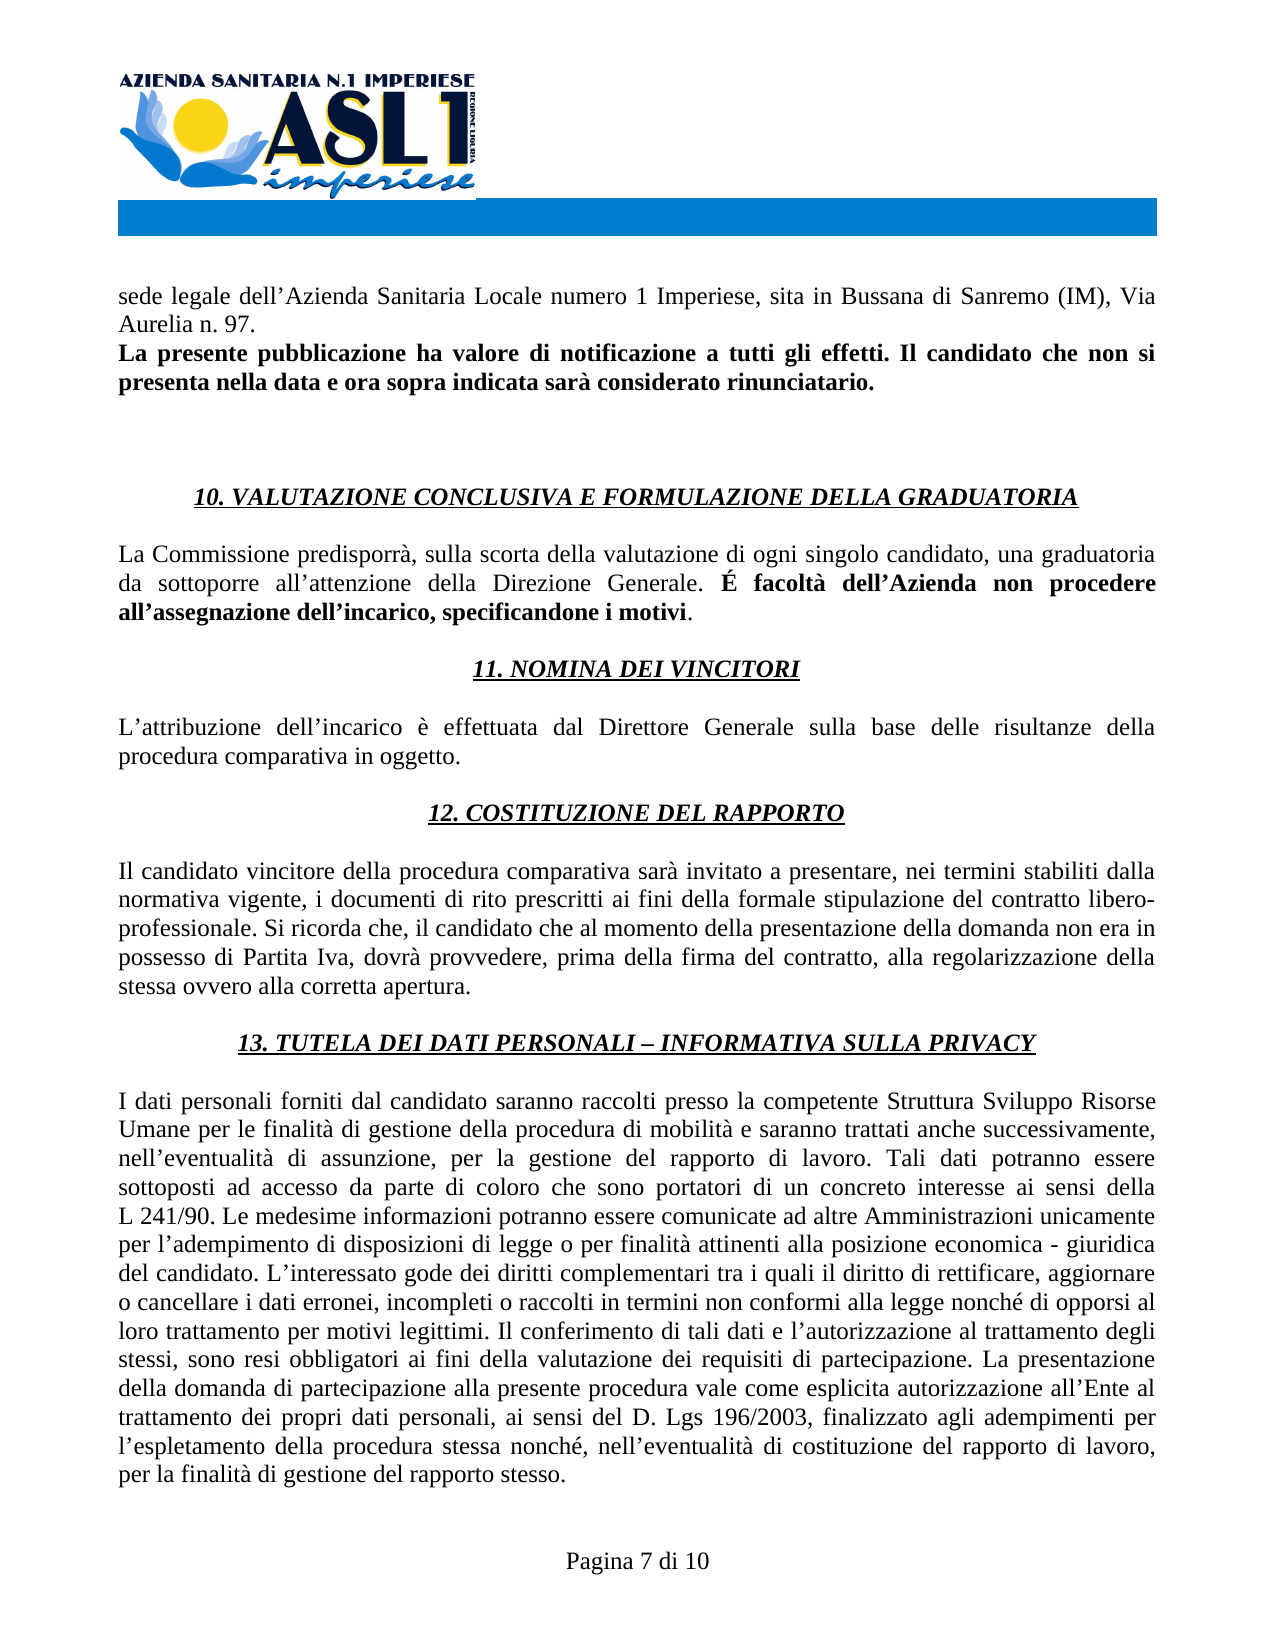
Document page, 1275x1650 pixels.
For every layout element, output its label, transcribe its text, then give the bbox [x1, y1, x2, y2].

text L’attribuzione dell’incarico è effettuata dal Direttore Generale sulla base delle risultanze della procedura comparativa in oggetto. [118, 712, 1157, 769]
text 12. COSTITUZIONE DEL RAPPORTO [118, 798, 1157, 827]
text sede legale dell’Azienda Sanitaria Locale numero 1 Imperiese, sita in Bussana di Sanremo (IM), Via Aurelia n. 97. [118, 281, 1157, 338]
text 10. VALUTAZIONE CONCLUSIVA E FORMULAZIONE DELLA GRADUATORIA [118, 482, 1157, 511]
picture [119, 74, 475, 199]
text Il candidato vincitore della procedura comparativa sarà invitato a presentare, nei termini stabiliti dalla normativa vigente, i documenti di rito prescritti ai fini della formale stipulazione del contratto libero-professionale. Si ricorda che, il candidato che al momento della presentazione della domanda non era in possesso di Partita Iva, dovrà provvedere, prima della firma del contratto, alla regolarizzazione della stessa ovvero alla corretta apertura. [118, 856, 1157, 999]
text La presente pubblicazione ha valore di notificazione a tutti gli effetti. Il candidato che non si presenta nella data e ora sopra indicata sarà considerato rinunciatario. [118, 338, 1157, 396]
text 13. TUTELA DEI DATI PERSONALI – INFORMATIVA SULLA PRIVACY [118, 1028, 1157, 1057]
subtitle 11. NOMINA DEI VINCITORI [118, 654, 1157, 683]
text I dati personali forniti dal candidato saranno raccolti presso la competente Struttura Sviluppo Risorse Umane per le finalità di gestione della procedura di mobilità e saranno trattati anche successivamente, nell’eventualità di assunzione, per la gestione del rapporto di lavoro. Tali dati potranno essere sottoposti ad accesso da parte di coloro che sono portatori di un concreto interesse ai sensi della L 241/90. Le medesime informazioni potranno essere comunicate ad altre Amministrazioni unicamente per l’adempimento di disposizioni di legge o per finalità attinenti alla posizione economica - giuridica del candidato. L’interessato gode dei diritti complementari tra i quali il diritto di rettificare, aggiornare o cancellare i dati erronei, incompleti o raccolti in termini non conformi alla legge nonché di opporsi al loro trattamento per motivi legittimi. Il conferimento di tali dati e l’autorizzazione al trattamento degli stessi, sono resi obbligatori ai fini della valutazione dei requisiti di partecipazione. La presentazione della domanda di partecipazione alla presente procedura vale come esplicita autorizzazione all’Ente al trattamento dei propri dati personali, ai sensi del D. Lgs 196/2003, finalizzato agli adempimenti per l’espletamento della procedura stessa nonché, nell’eventualità di costituzione del rapporto di lavoro, per la finalità di gestione del rapporto stesso. [118, 1086, 1157, 1488]
text La Commissione predisporrà, sulla scorta della valutazione di ogni singolo candidato, una graduatoria da sottoporre all’attenzione della Direzione Generale. É facoltà dell’Azienda non procedere all’assegnazione dell’incarico, specificandone i motivi. [118, 539, 1157, 626]
